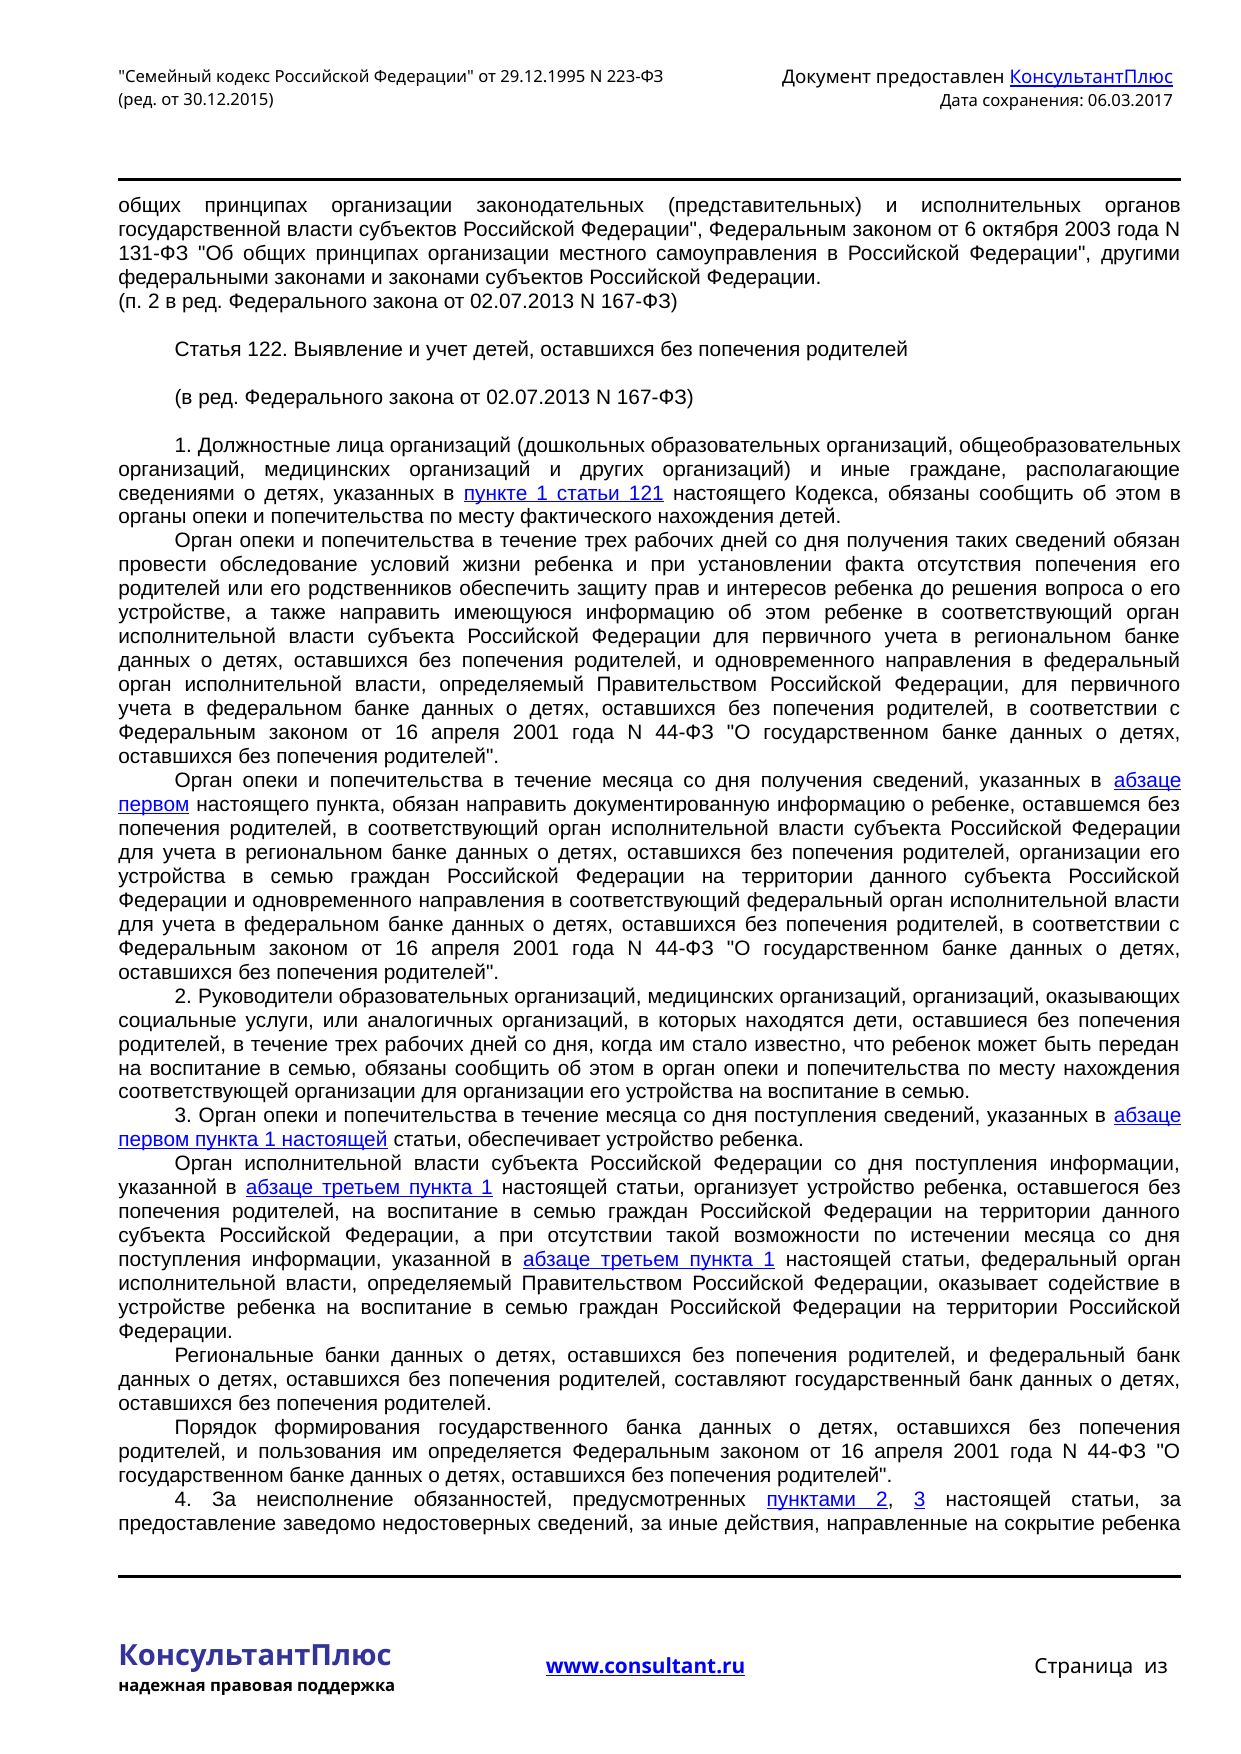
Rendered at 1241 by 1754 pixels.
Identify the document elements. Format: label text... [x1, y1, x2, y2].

text Региональные банки данных о детях, оставшихся без попечения родителей, и федеральный банк данных о детях, оставшихся без попечения родителей, составляют государственный банк данных о детях, оставшихся без попечения родителей. [118, 1343, 1181, 1415]
text 3. Орган опеки и попечительства в течение месяца со дня поступления сведений, указанных в абзаце первом пункта 1 настоящей статьи, обеспечивает устройство ребенка. [118, 1103, 1181, 1151]
subtitle Статья 122. Выявление и учет детей, оставшихся без попечения родителей [118, 337, 1181, 361]
text Порядок формирования государственного банка данных о детях, оставшихся без попечения родителей, и пользования им определяется Федеральным законом от 16 апреля 2001 года N 44-ФЗ "О государственном банке данных о детях, оставшихся без попечения родителей". [118, 1415, 1181, 1487]
text Орган опеки и попечительства в течение месяца со дня получения сведений, указанных в абзаце первом настоящего пункта, обязан направить документированную информацию о ребенке, оставшемся без попечения родителей, в соответствующий орган исполнительной власти субъекта Российской Федерации для учета в региональном банке данных о детях, оставшихся без попечения родителей, организации его устройства в семью граждан Российской Федерации на территории данного субъекта Российской Федерации и одновременного направления в соответствующий федеральный орган исполнительной власти для учета в федеральном банке данных о детях, оставшихся без попечения родителей, в соответствии с Федеральным законом от 16 апреля 2001 года N 44-ФЗ "О государственном банке данных о детях, оставшихся без попечения родителей". [118, 768, 1181, 983]
text 4. За неисполнение обязанностей, предусмотренных пунктами 2, 3 настоящей статьи, за предоставление заведомо недостоверных сведений, за иные действия, направленные на сокрытие ребенка [118, 1487, 1181, 1534]
text 2. Руководители образовательных организаций, медицинских организаций, организаций, оказывающих социальные услуги, или аналогичных организаций, в которых находятся дети, оставшиеся без попечения родителей, в течение трех рабочих дней со дня, когда им стало известно, что ребенок может быть передан на воспитание в семью, обязаны сообщить об этом в орган опеки и попечительства по месту нахождения соответствующей организации для организации его устройства на воспитание в семью. [118, 983, 1181, 1103]
text 1. Должностные лица организаций (дошкольных образовательных организаций, общеобразовательных организаций, медицинских организаций и других организаций) и иные граждане, располагающие сведениями о детях, указанных в пункте 1 статьи 121 настоящего Кодекса, обязаны сообщить об этом в органы опеки и попечительства по месту фактического нахождения детей. [118, 432, 1181, 528]
text Орган исполнительной власти субъекта Российской Федерации со дня поступления информации, указанной в абзаце третьем пункта 1 настоящей статьи, организует устройство ребенка, оставшегося без попечения родителей, на воспитание в семью граждан Российской Федерации на территории данного субъекта Российской Федерации, а при отсутствии такой возможности по истечении месяца со дня поступления информации, указанной в абзаце третьем пункта 1 настоящей статьи, федеральный орган исполнительной власти, определяемый Правительством Российской Федерации, оказывает содействие в устройстве ребенка на воспитание в семью граждан Российской Федерации на территории Российской Федерации. [118, 1151, 1181, 1343]
text Орган опеки и попечительства в течение трех рабочих дней со дня получения таких сведений обязан провести обследование условий жизни ребенка и при установлении факта отсутствия попечения его родителей или его родственников обеспечить защиту прав и интересов ребенка до решения вопроса о его устройстве, а также направить имеющуюся информацию об этом ребенке в соответствующий орган исполнительной власти субъекта Российской Федерации для первичного учета в региональном банке данных о детях, оставшихся без попечения родителей, и одновременного направления в федеральный орган исполнительной власти, определяемый Правительством Российской Федерации, для первичного учета в федеральном банке данных о детях, оставшихся без попечения родителей, в соответствии с Федеральным законом от 16 апреля 2001 года N 44-ФЗ "О государственном банке данных о детях, оставшихся без попечения родителей". [118, 528, 1181, 768]
text общих принципах организации законодательных (представительных) и исполнительных органов государственной власти субъектов Российской Федерации", Федеральным законом от 6 октября 2003 года N 131-ФЗ "Об общих принципах организации местного самоуправления в Российской Федерации", другими федеральными законами и законами субъектов Российской Федерации. [118, 193, 1181, 289]
text (п. 2 в ред. Федерального закона от 02.07.2013 N 167-ФЗ) [118, 289, 1181, 313]
text (в ред. Федерального закона от 02.07.2013 N 167-ФЗ) [118, 384, 1181, 408]
